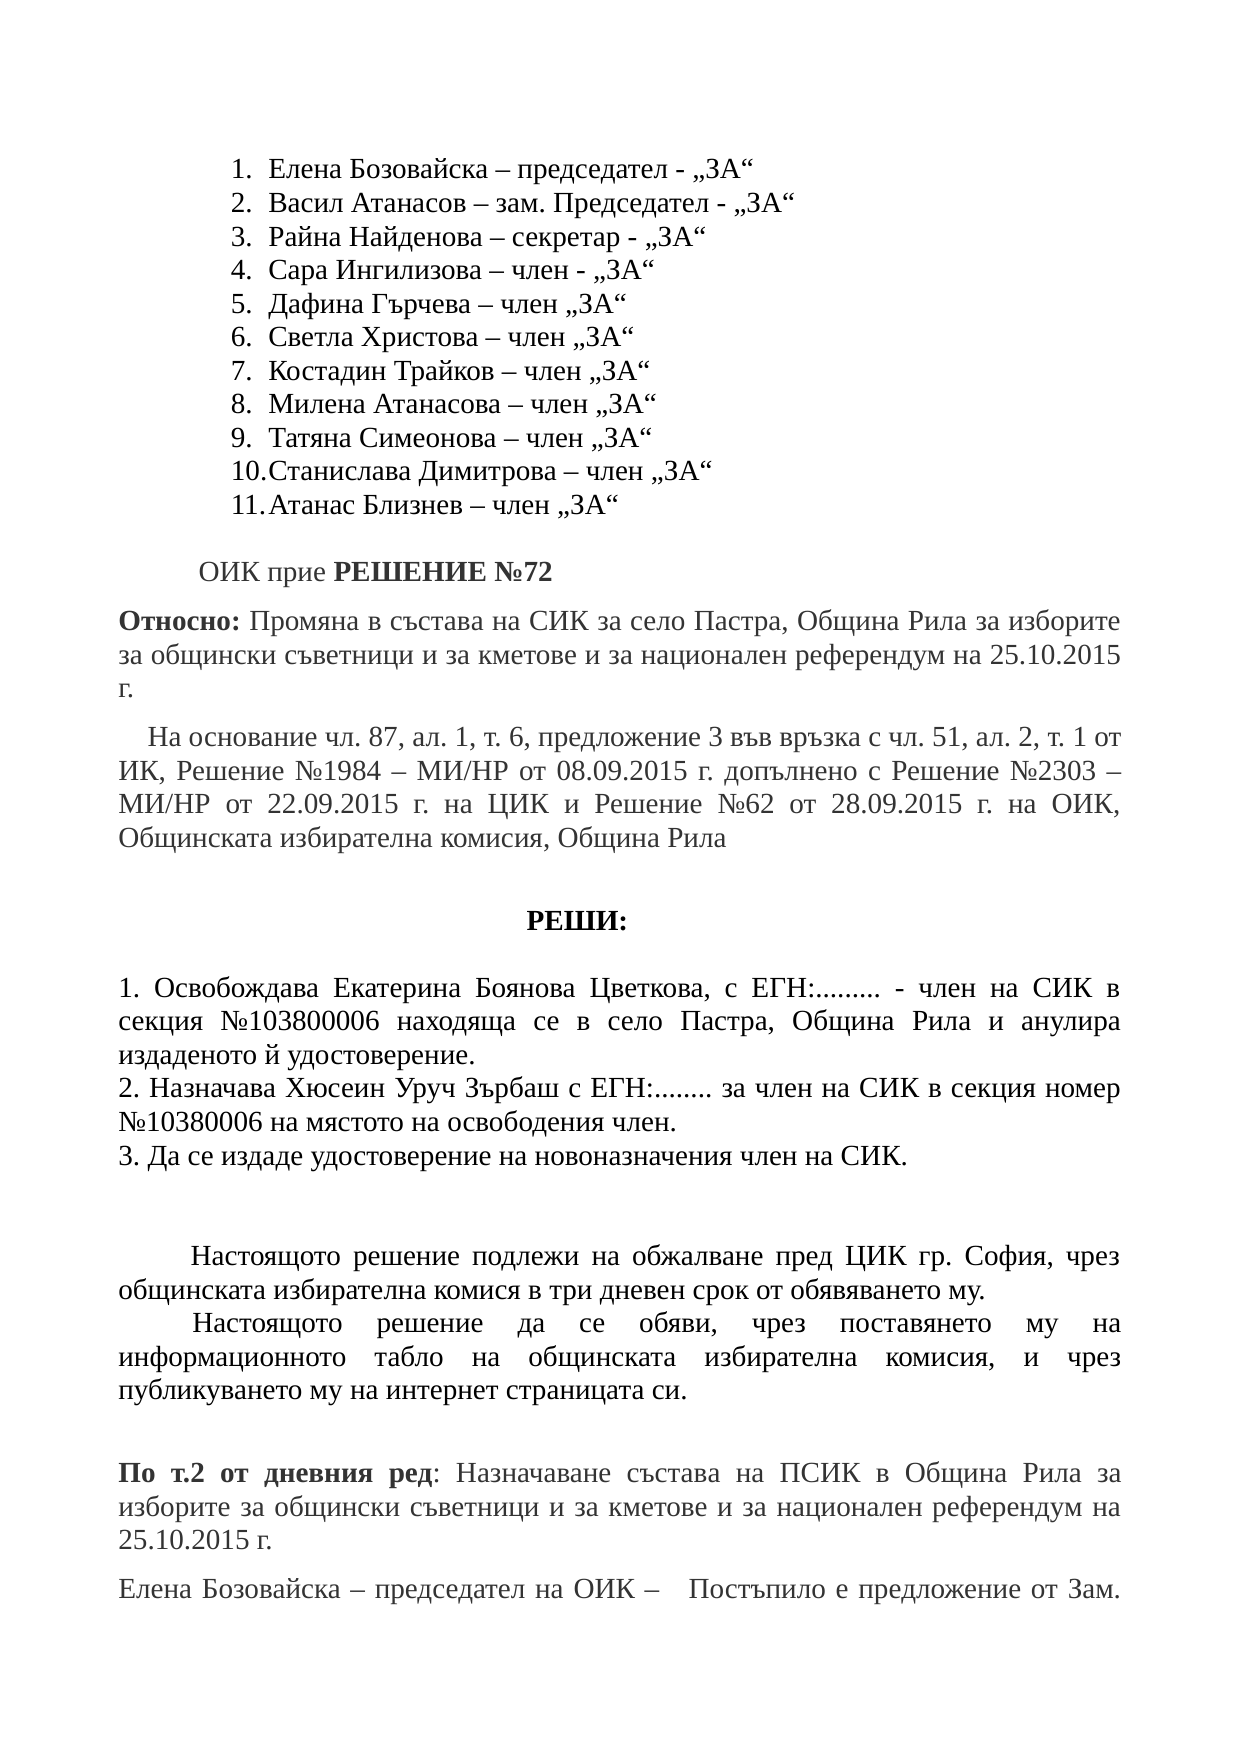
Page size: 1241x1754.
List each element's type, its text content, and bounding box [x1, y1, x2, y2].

text 1. Освобождава Екатерина Боянова Цветкова, с ЕГН:......... - член на СИК в секция №103800006 находяща се в село Пастра, Община Рила и анулира издаденото й удостоверение. [118, 970, 1122, 1071]
list Райна Найденова – секретар - „ЗА“ [231, 219, 1122, 252]
text Елена Бозовайска – председател на ОИК – Постъпило е предложение от Зам. [118, 1571, 1122, 1605]
text На основание чл. 87, ал. 1, т. 6, предложение 3 във връзка с чл. 51, ал. 2, т. 1 от ИК, Решение №1984 – МИ/НР от 08.09.2015 г. допълнено с Решение №2303 – МИ/НР от 22.09.2015 г. на ЦИК и Решение №62 от 28.09.2015 г. на ОИК, Общинската избирателна комисия, Община Рила [118, 719, 1122, 854]
text РЕШИ: [118, 903, 1122, 936]
list Елена Бозовайска – председател - „ЗА“ [231, 152, 1122, 185]
text Относно: Промяна в съставa на СИК за село Пастра, Община Рила за изборите за общински съветници и за кметове и за национален референдум на 25.10.2015 г. [118, 603, 1122, 704]
list Васил Атанасов – зам. Председател - „ЗА“ [231, 185, 1122, 219]
list Светла Христова – член „ЗА“ [231, 319, 1122, 353]
list Татяна Симеонова – член „ЗА“ [231, 420, 1122, 453]
list Дафина Гърчева – член „ЗА“ [231, 286, 1122, 319]
text По т.2 от дневния ред: Назначаване съставa на ПСИК в Община Рила за изборите за общински съветници и за кметове и за национален референдум на 25.10.2015 г. [118, 1455, 1122, 1556]
list Атанас Близнев – член „ЗА“ [231, 487, 1122, 521]
text Настоящото решение да се обяви, чрез поставянето му на информационното табло на общинската избирателна комисия, и чрез публикуването му на интернет страницата си. [118, 1305, 1122, 1406]
list Милена Атанасова – член „ЗА“ [231, 386, 1122, 420]
list ОИК прие РЕШЕНИЕ №72 [118, 554, 1122, 588]
text 2. Назначава Хюсеин Уруч Зърбаш с ЕГН:........ за член на СИК в секция номер №10380006 на мястото на освободения член. [118, 1071, 1122, 1138]
list Костадин Трайков – член „ЗА“ [231, 353, 1122, 386]
list Сара Ингилизова – член - „ЗА“ [231, 252, 1122, 286]
text 3. Да се издаде удостоверение на новоназначения член на СИК. [118, 1138, 1122, 1171]
text Настоящото решение подлежи на обжалване пред ЦИК гр. София, чрез общинската избирателна комися в три дневен срок от обявяването му. [118, 1238, 1122, 1305]
list Станислава Димитрова – член „ЗА“ [231, 453, 1122, 487]
